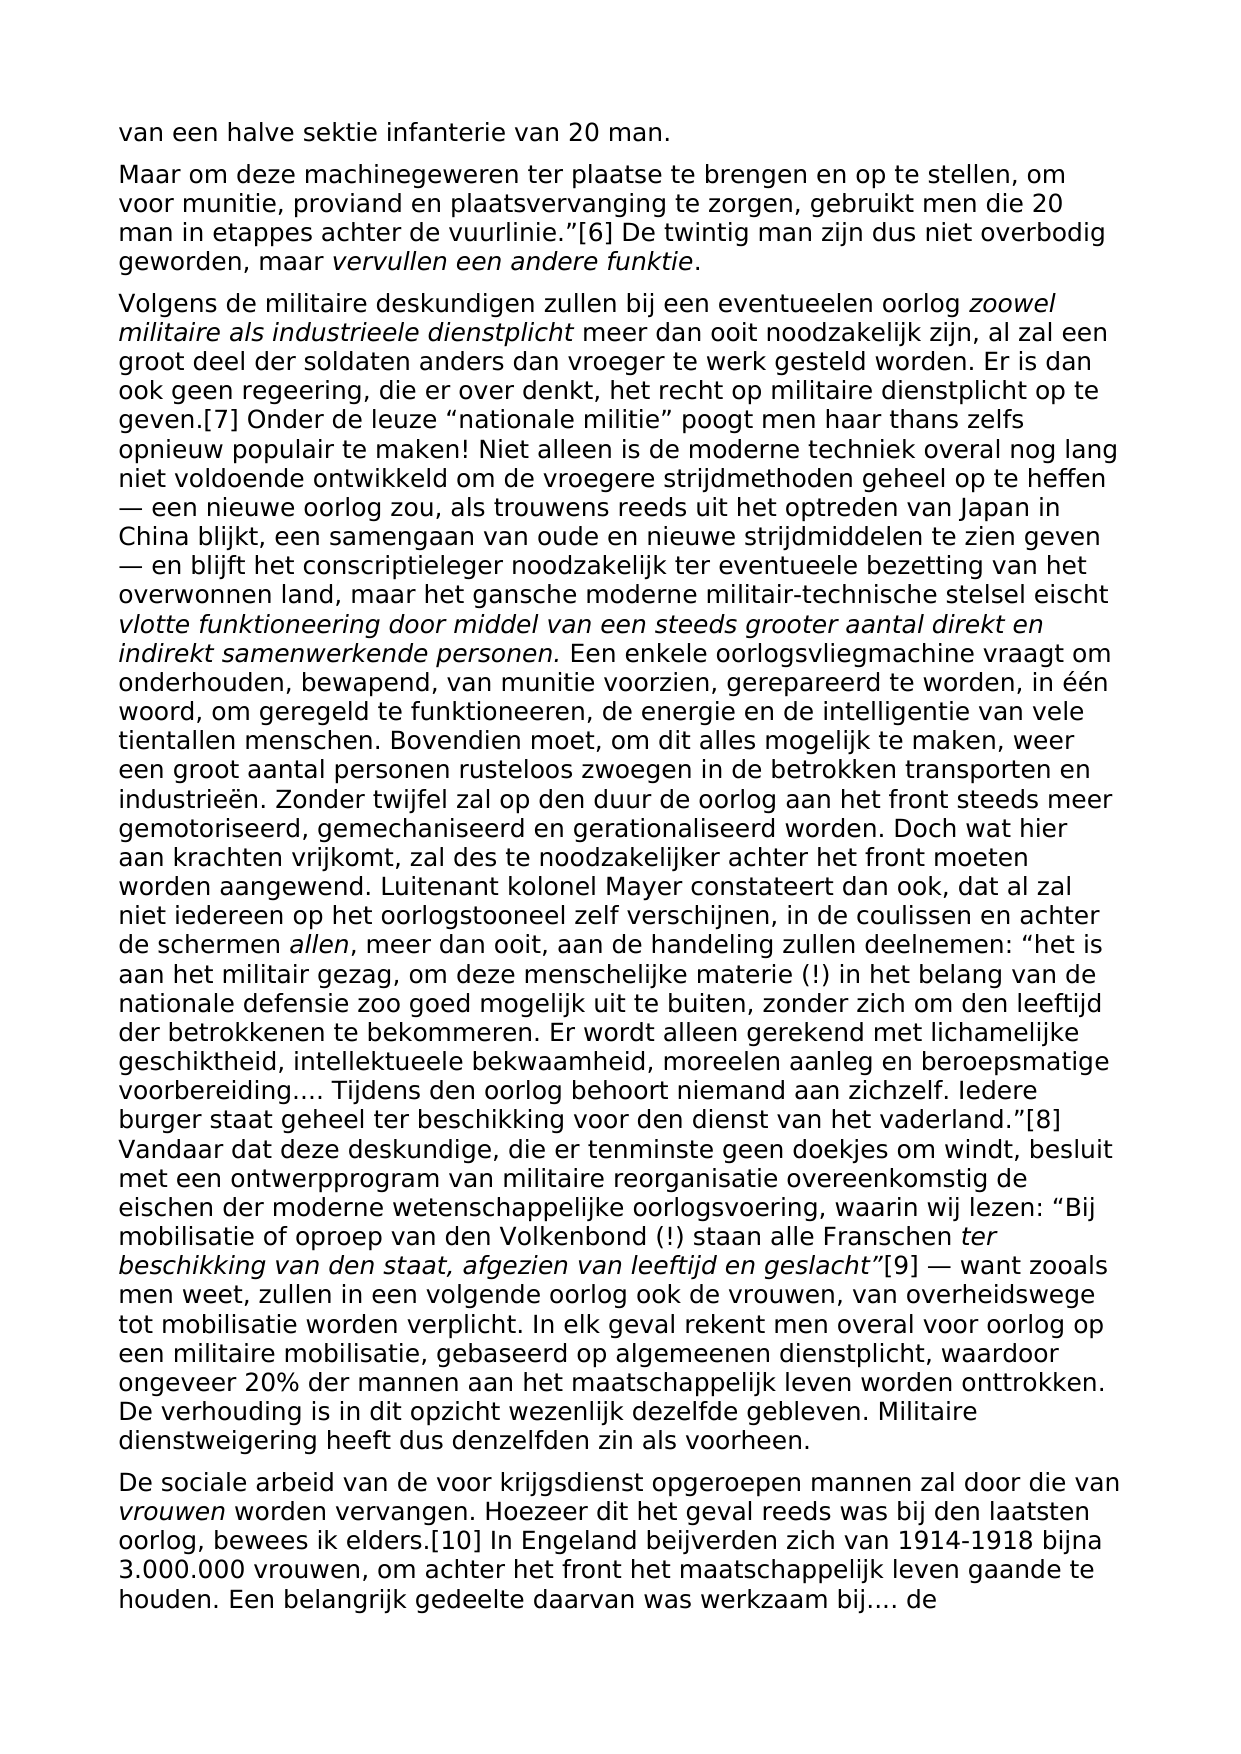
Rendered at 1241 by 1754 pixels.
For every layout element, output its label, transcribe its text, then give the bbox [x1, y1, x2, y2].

text Volgens de militaire deskundigen zullen bij een eventueelen oorlog zoowel militaire als industrieele dienstplicht meer dan ooit noodzakelijk zijn, al zal een groot deel der soldaten anders dan vroeger te werk gesteld worden. Er is dan ook geen regeering, die er over denkt, het recht op militaire dienstplicht op te geven.[7] Onder de leuze “nationale militie” poogt men haar thans zelfs opnieuw populair te maken! Niet alleen is de moderne techniek overal nog lang niet voldoende ontwikkeld om de vroegere strijdmethoden geheel op te heffen — een nieuwe oorlog zou, als trouwens reeds uit het optreden van Japan in China blijkt, een samengaan van oude en nieuwe strijdmiddelen te zien geven — en blijft het conscriptieleger noodzakelijk ter eventueele bezetting van het overwonnen land, maar het gansche moderne militair-technische stelsel eischt vlotte funktioneering door middel van een steeds grooter aantal direkt en indirekt samenwerkende personen. Een enkele oorlogsvliegmachine vraagt om onderhouden, bewapend, van munitie voorzien, gerepareerd te worden, in één woord, om geregeld te funktioneeren, de energie en de intelligentie van vele tientallen menschen. Bovendien moet, om dit alles mogelijk te maken, weer een groot aantal personen rusteloos zwoegen in de betrokken transporten en industrieën. Zonder twijfel zal op den duur de oorlog aan het front steeds meer gemotoriseerd, gemechaniseerd en gerationaliseerd worden. Doch wat hier aan krachten vrijkomt, zal des te noodzakelijker achter het front moeten worden aangewend. Luitenant kolonel Mayer constateert dan ook, dat al zal niet iedereen op het oorlogstooneel zelf verschijnen, in de coulissen en achter de schermen allen, meer dan ooit, aan de handeling zullen deelnemen: “het is aan het militair gezag, om deze menschelijke materie (!) in het belang van de nationale defensie zoo goed mogelijk uit te buiten, zonder zich om den leeftijd der betrokkenen te bekommeren. Er wordt alleen gerekend met lichamelijke geschiktheid, intellektueele bekwaamheid, moreelen aanleg en beroepsmatige voorbereiding.... Tijdens den oorlog behoort niemand aan zichzelf. Iedere burger staat geheel ter beschikking voor den dienst van het vaderland.”[8] Vandaar dat deze deskundige, die er tenminste geen doekjes om windt, besluit met een ontwerpprogram van militaire reorganisatie overeenkomstig de eischen der moderne wetenschappelijke oorlogsvoering, waarin wij lezen: “Bij mobilisatie of oproep van den Volkenbond (!) staan alle Franschen ter beschikking van den staat, afgezien van leeftijd en geslacht”[9] — want zooals men weet, zullen in een volgende oorlog ook de vrouwen, van overheidswege tot mobilisatie worden verplicht. In elk geval rekent men overal voor oorlog op een militaire mobilisatie, gebaseerd op algemeenen dienstplicht, waardoor ongeveer 20% der mannen aan het maatschappelijk leven worden onttrokken. De verhouding is in dit opzicht wezenlijk dezelfde gebleven. Militaire dienstweigering heeft dus denzelfden zin als voorheen. [118, 289, 1122, 1456]
text De sociale arbeid van de voor krijgsdienst opgeroepen mannen zal door die van vrouwen worden vervangen. Hoezeer dit het geval reeds was bij den laatsten oorlog, bewees ik elders.[10] In Engeland beijverden zich van 1914-1918 bijna 3.000.000 vrouwen, om achter het front het maatschappelijk leven gaande te houden. Een belangrijk gedeelte daarvan was werkzaam bij.... de [118, 1468, 1122, 1614]
text van een halve sektie infanterie van 20 man. [118, 118, 1122, 147]
text Maar om deze machinegeweren ter plaatse te brengen en op te stellen, om voor munitie, proviand en plaatsvervanging te zorgen, gebruikt men die 20 man in etappes achter de vuurlinie.”[6] De twintig man zijn dus niet overbodig geworden, maar vervullen een andere funktie. [118, 160, 1122, 276]
